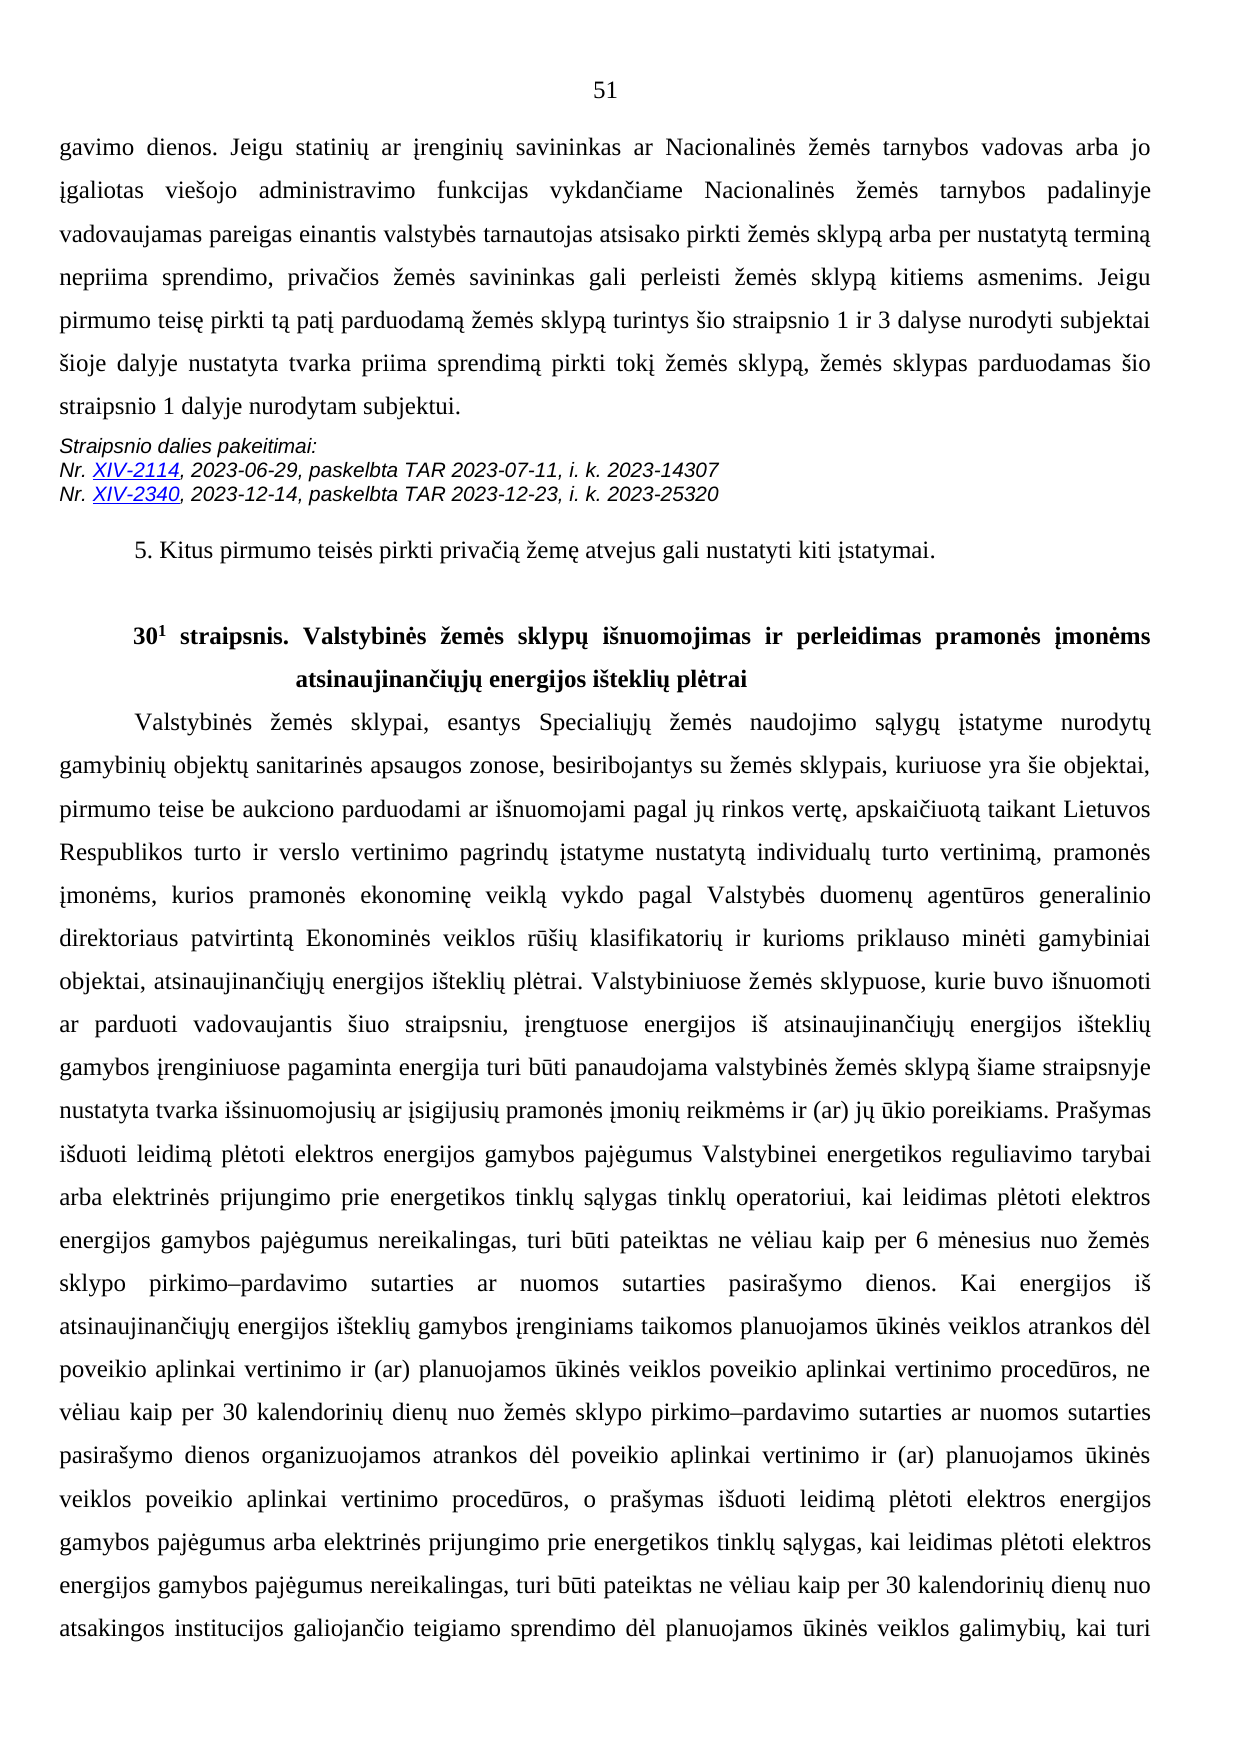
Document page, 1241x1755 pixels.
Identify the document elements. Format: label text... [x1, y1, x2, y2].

text 301 straipsnis. Valstybinės žemės sklypų išnuomojimas ir perleidimas pramonės įmonėms atsinaujinančiųjų energijos išteklių plėtrai [133, 621, 1152, 693]
text Straipsnio dalies pakeitimai: [59, 434, 1152, 458]
text Nr. XIV-2340, 2023-12-14, paskelbta TAR 2023-12-23, i. k. 2023-25320 [59, 482, 1152, 506]
text 5. Kitus pirmumo teisės pirkti privačią žemę atvejus gali nustatyti kiti įstatymai. [59, 535, 1152, 564]
text Nr. XIV-2114, 2023-06-29, paskelbta TAR 2023-07-11, i. k. 2023-14307 [59, 458, 1152, 482]
text gavimo dienos. Jeigu statinių ar įrenginių savininkas ar Nacionalinės žemės tarnybos vadovas arba jo įgaliotas viešojo administravimo funkcijas vykdančiame Nacionalinės žemės tarnybos padalinyje vadovaujamas pareigas einantis valstybės tarnautojas atsisako pirkti žemės sklypą arba per nustatytą terminą nepriima sprendimo, privačios žemės savininkas gali perleisti žemės sklypą kitiems asmenims. Jeigu pirmumo teisę pirkti tą patį parduodamą žemės sklypą turintys šio straipsnio 1 ir 3 dalyse nurodyti subjektai šioje dalyje nustatyta tvarka priima sprendimą pirkti tokį žemės sklypą, žemės sklypas parduodamas šio straipsnio 1 dalyje nurodytam subjektui. [59, 132, 1152, 420]
text Valstybinės žemės sklypai, esantys Specialiųjų žemės naudojimo sąlygų įstatyme nurodytų gamybinių objektų sanitarinės apsaugos zonose, besiribojantys su žemės sklypais, kuriuose yra šie objektai, pirmumo teise be aukciono parduodami ar išnuomojami pagal jų rinkos vertę, apskaičiuotą taikant Lietuvos Respublikos turto ir verslo vertinimo pagrindų įstatyme nustatytą individualų turto vertinimą, pramonės įmonėms, kurios pramonės ekonominę veiklą vykdo pagal Valstybės duomenų agentūros generalinio direktoriaus patvirtintą Ekonominės veiklos rūšių klasifikatorių ir kurioms priklauso minėti gamybiniai objektai, atsinaujinančiųjų energijos išteklių plėtrai. Valstybiniuose žemės sklypuose, kurie buvo išnuomoti ar parduoti vadovaujantis šiuo straipsniu, įrengtuose energijos iš atsinaujinančiųjų energijos išteklių gamybos įrenginiuose pagaminta energija turi būti panaudojama valstybinės žemės sklypą šiame straipsnyje nustatyta tvarka išsinuomojusių ar įsigijusių pramonės įmonių reikmėms ir (ar) jų ūkio poreikiams. Prašymas išduoti leidimą plėtoti elektros energijos gamybos pajėgumus Valstybinei energetikos reguliavimo tarybai arba elektrinės prijungimo prie energetikos tinklų sąlygas tinklų operatoriui, kai leidimas plėtoti elektros energijos gamybos pajėgumus nereikalingas, turi būti pateiktas ne vėliau kaip per 6 mėnesius nuo žemės sklypo pirkimo–pardavimo sutarties ar nuomos sutarties pasirašymo dienos. Kai energijos iš atsinaujinančiųjų energijos išteklių gamybos įrenginiams taikomos planuojamos ūkinės veiklos atrankos dėl poveikio aplinkai vertinimo ir (ar) planuojamos ūkinės veiklos poveikio aplinkai vertinimo procedūros, ne vėliau kaip per 30 kalendorinių dienų nuo žemės sklypo pirkimo–pardavimo sutarties ar nuomos sutarties pasirašymo dienos organizuojamos atrankos dėl poveikio aplinkai vertinimo ir (ar) planuojamos ūkinės veiklos poveikio aplinkai vertinimo procedūros, o prašymas išduoti leidimą plėtoti elektros energijos gamybos pajėgumus arba elektrinės prijungimo prie energetikos tinklų sąlygas, kai leidimas plėtoti elektros energijos gamybos pajėgumus nereikalingas, turi būti pateiktas ne vėliau kaip per 30 kalendorinių dienų nuo atsakingos institucijos galiojančio teigiamo sprendimo dėl planuojamos ūkinės veiklos galimybių, kai turi [59, 707, 1152, 1642]
